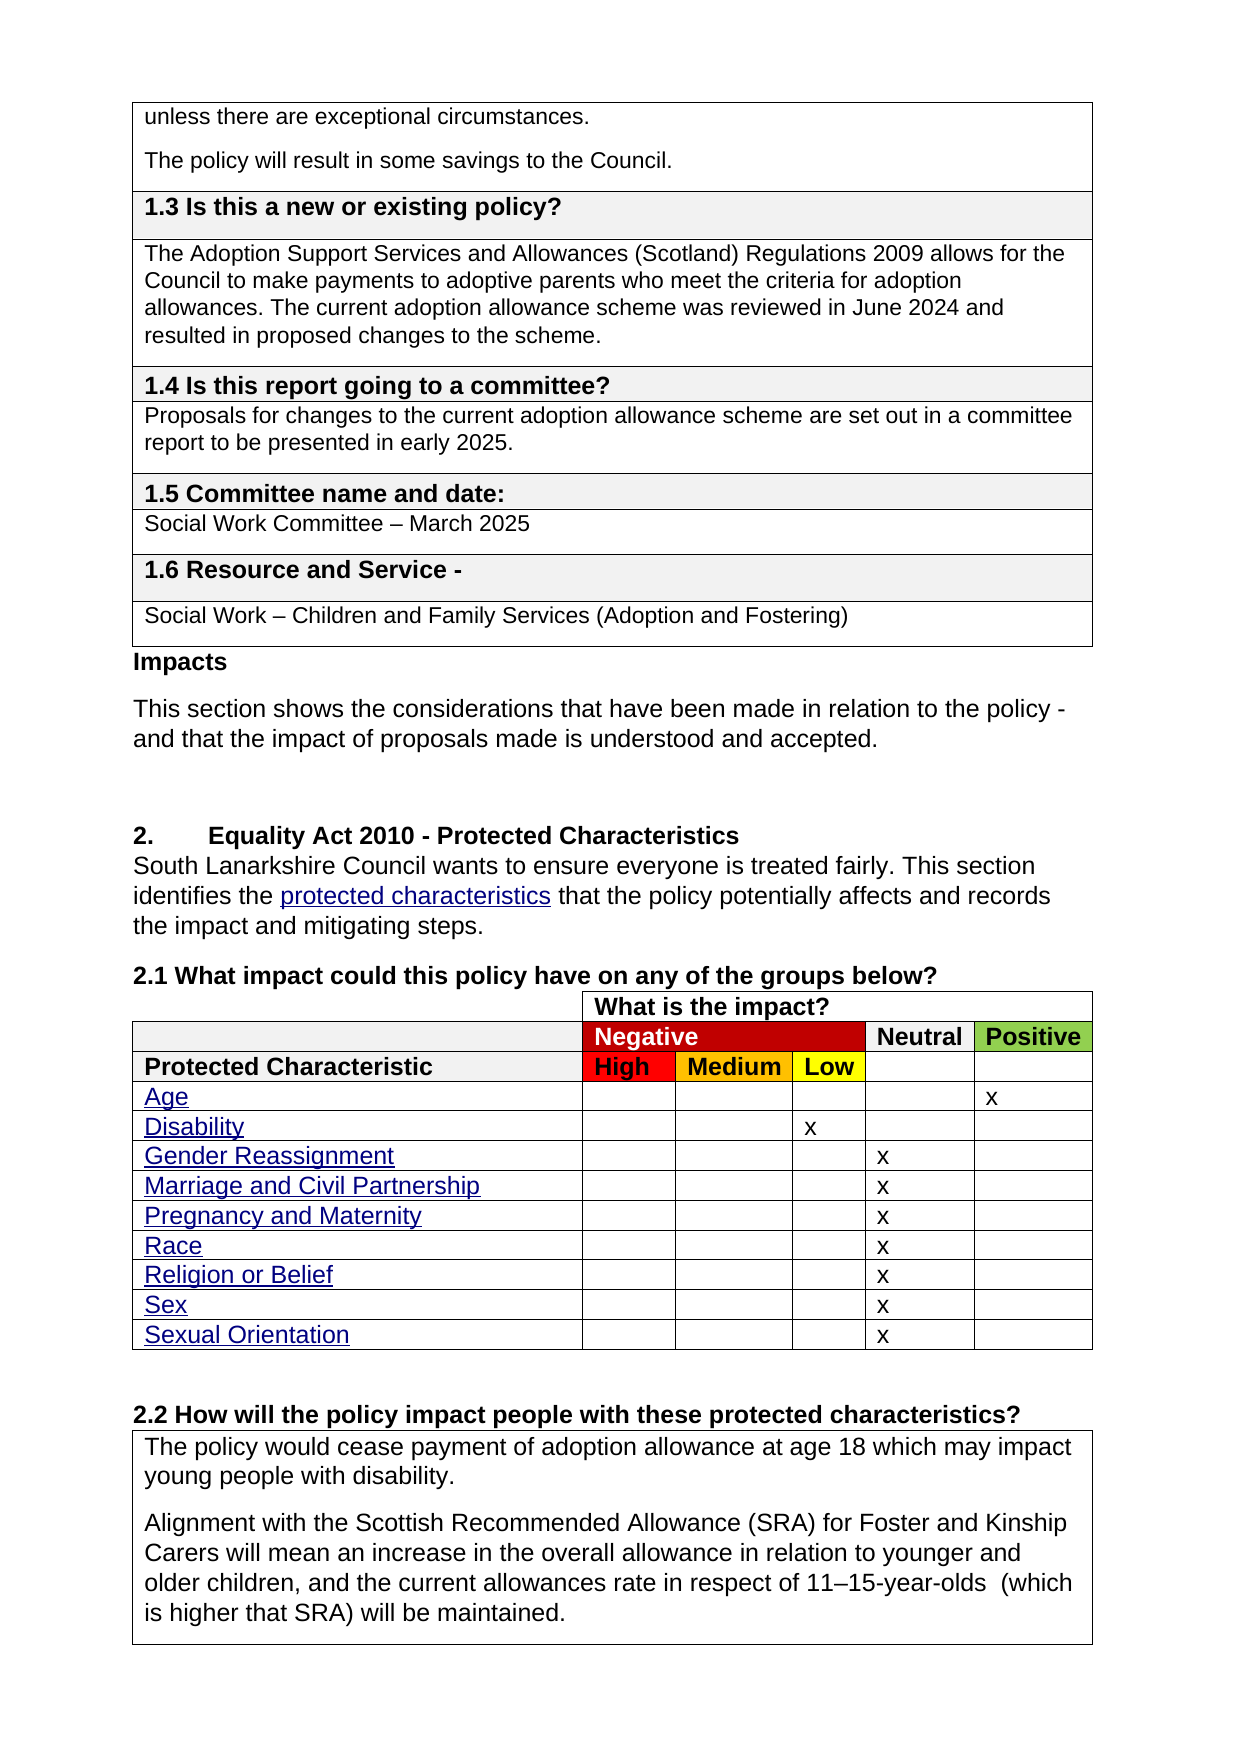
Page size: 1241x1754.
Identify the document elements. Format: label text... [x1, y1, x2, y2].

table_cell x [975, 1082, 1092, 1110]
table_cell [975, 1260, 1092, 1289]
text Impacts [133, 647, 1093, 676]
table_cell [583, 1082, 675, 1110]
table_cell x [793, 1111, 865, 1140]
table_cell x [866, 1260, 974, 1289]
table_cell [866, 1082, 974, 1110]
table_cell Social Work Committee – March 2025 [133, 510, 1092, 553]
table_cell Religion or Belief [133, 1260, 582, 1289]
table_cell [583, 1201, 675, 1229]
table_cell [793, 1260, 865, 1289]
table_cell Race [133, 1231, 582, 1259]
table_cell [676, 1082, 792, 1110]
table_cell Marriage and Civil Partnership [133, 1171, 582, 1200]
table_cell x [866, 1320, 974, 1349]
table_cell [583, 1290, 675, 1319]
table_cell [676, 1201, 792, 1229]
table_cell Sex [133, 1290, 582, 1319]
table_cell Protected Characteristic [133, 1052, 582, 1081]
table_cell Low [793, 1052, 865, 1081]
table_cell [793, 1171, 865, 1200]
table_cell [975, 1320, 1092, 1349]
table_cell [583, 1320, 675, 1349]
table_cell [676, 1260, 792, 1289]
table_cell Positive [975, 1022, 1092, 1051]
table_cell [583, 1141, 675, 1170]
table_cell [975, 1171, 1092, 1200]
table_cell x [866, 1141, 974, 1170]
table_cell [793, 1320, 865, 1349]
table_cell Neutral [866, 1022, 974, 1051]
table_cell x [866, 1171, 974, 1200]
table_cell 1.5 Committee name and date: [133, 474, 1092, 508]
table_cell x [866, 1290, 974, 1319]
table_header [133, 991, 582, 1021]
table_cell [583, 1231, 675, 1259]
table_cell [676, 1290, 792, 1319]
table_cell [793, 1201, 865, 1229]
table_cell [676, 1141, 792, 1170]
table_cell The Adoption Support Services and Allowances (Scotland) Regulations 2009 allows for the Council to make payments to adoptive parents who meet the criteria for adoption allowances. The current adoption allowance scheme was reviewed in June 2024 and resulted in proposed changes to the scheme. [133, 240, 1092, 366]
table_cell unless there are exceptional circumstances. The policy will result in some savings to the Council. [133, 103, 1092, 191]
table_cell 1.4 Is this report going to a committee? [133, 367, 1092, 401]
subtitle 2.2 How will the policy impact people with these protected characteristics? [133, 1401, 1093, 1429]
table_cell [676, 1320, 792, 1349]
text South Lanarkshire Council wants to ensure everyone is treated fairly. This section identifies the protected characteristics that the policy potentially affects and records the impact and mitigating steps. [133, 851, 1093, 939]
table_cell [866, 1052, 974, 1081]
text This section shows the considerations that have been made in relation to the policy - and that the impact of proposals made is understood and accepted. [133, 694, 1093, 752]
table_cell [793, 1231, 865, 1259]
table_cell [975, 1052, 1092, 1081]
table_cell [133, 1022, 582, 1051]
table_cell [583, 1111, 675, 1140]
table_cell Sexual Orientation [133, 1320, 582, 1349]
table_cell x [866, 1231, 974, 1259]
table_cell [583, 1171, 675, 1200]
table_cell [975, 1290, 1092, 1319]
table_cell Proposals for changes to the current adoption allowance scheme are set out in a committee report to be presented in early 2025. [133, 402, 1092, 473]
table_cell [793, 1141, 865, 1170]
table_cell Pregnancy and Maternity [133, 1201, 582, 1229]
table_cell [975, 1231, 1092, 1259]
table_header The policy would cease payment of adoption allowance at age 18 which may impact young people with disability. Alignment with the Scottish Recommended Allowance (SRA) for Foster and Kinship Carers will mean an increase in the overall allowance in relation to younger and older children, and the current allowances rate in respect of 11–15-year-olds (which is higher that SRA) will be maintained. [133, 1431, 1092, 1644]
table_cell High [583, 1052, 675, 1081]
table_cell Disability [133, 1111, 582, 1140]
table_cell Age [133, 1082, 582, 1110]
table_cell [866, 1111, 974, 1140]
table_cell [583, 1260, 675, 1289]
table_cell x [866, 1201, 974, 1229]
table_cell [676, 1111, 792, 1140]
table_header What is the impact? [583, 992, 1092, 1021]
table_cell [676, 1171, 792, 1200]
table_cell [793, 1290, 865, 1319]
table_cell 1.3 Is this a new or existing policy? [133, 192, 1092, 238]
table_cell Negative [583, 1022, 865, 1051]
table_cell 1.6 Resource and Service - [133, 555, 1092, 601]
subtitle 2. Equality Act 2010 - Protected Characteristics [133, 821, 1093, 850]
table_cell [975, 1201, 1092, 1229]
subtitle 2.1 What impact could this policy have on any of the groups below? [133, 961, 1093, 990]
table_cell [676, 1231, 792, 1259]
table_cell [793, 1082, 865, 1110]
table_cell [975, 1141, 1092, 1170]
table_cell Medium [676, 1052, 792, 1081]
table_cell [975, 1111, 1092, 1140]
table_cell Social Work – Children and Family Services (Adoption and Fostering) [133, 602, 1092, 646]
table_cell Gender Reassignment [133, 1141, 582, 1170]
